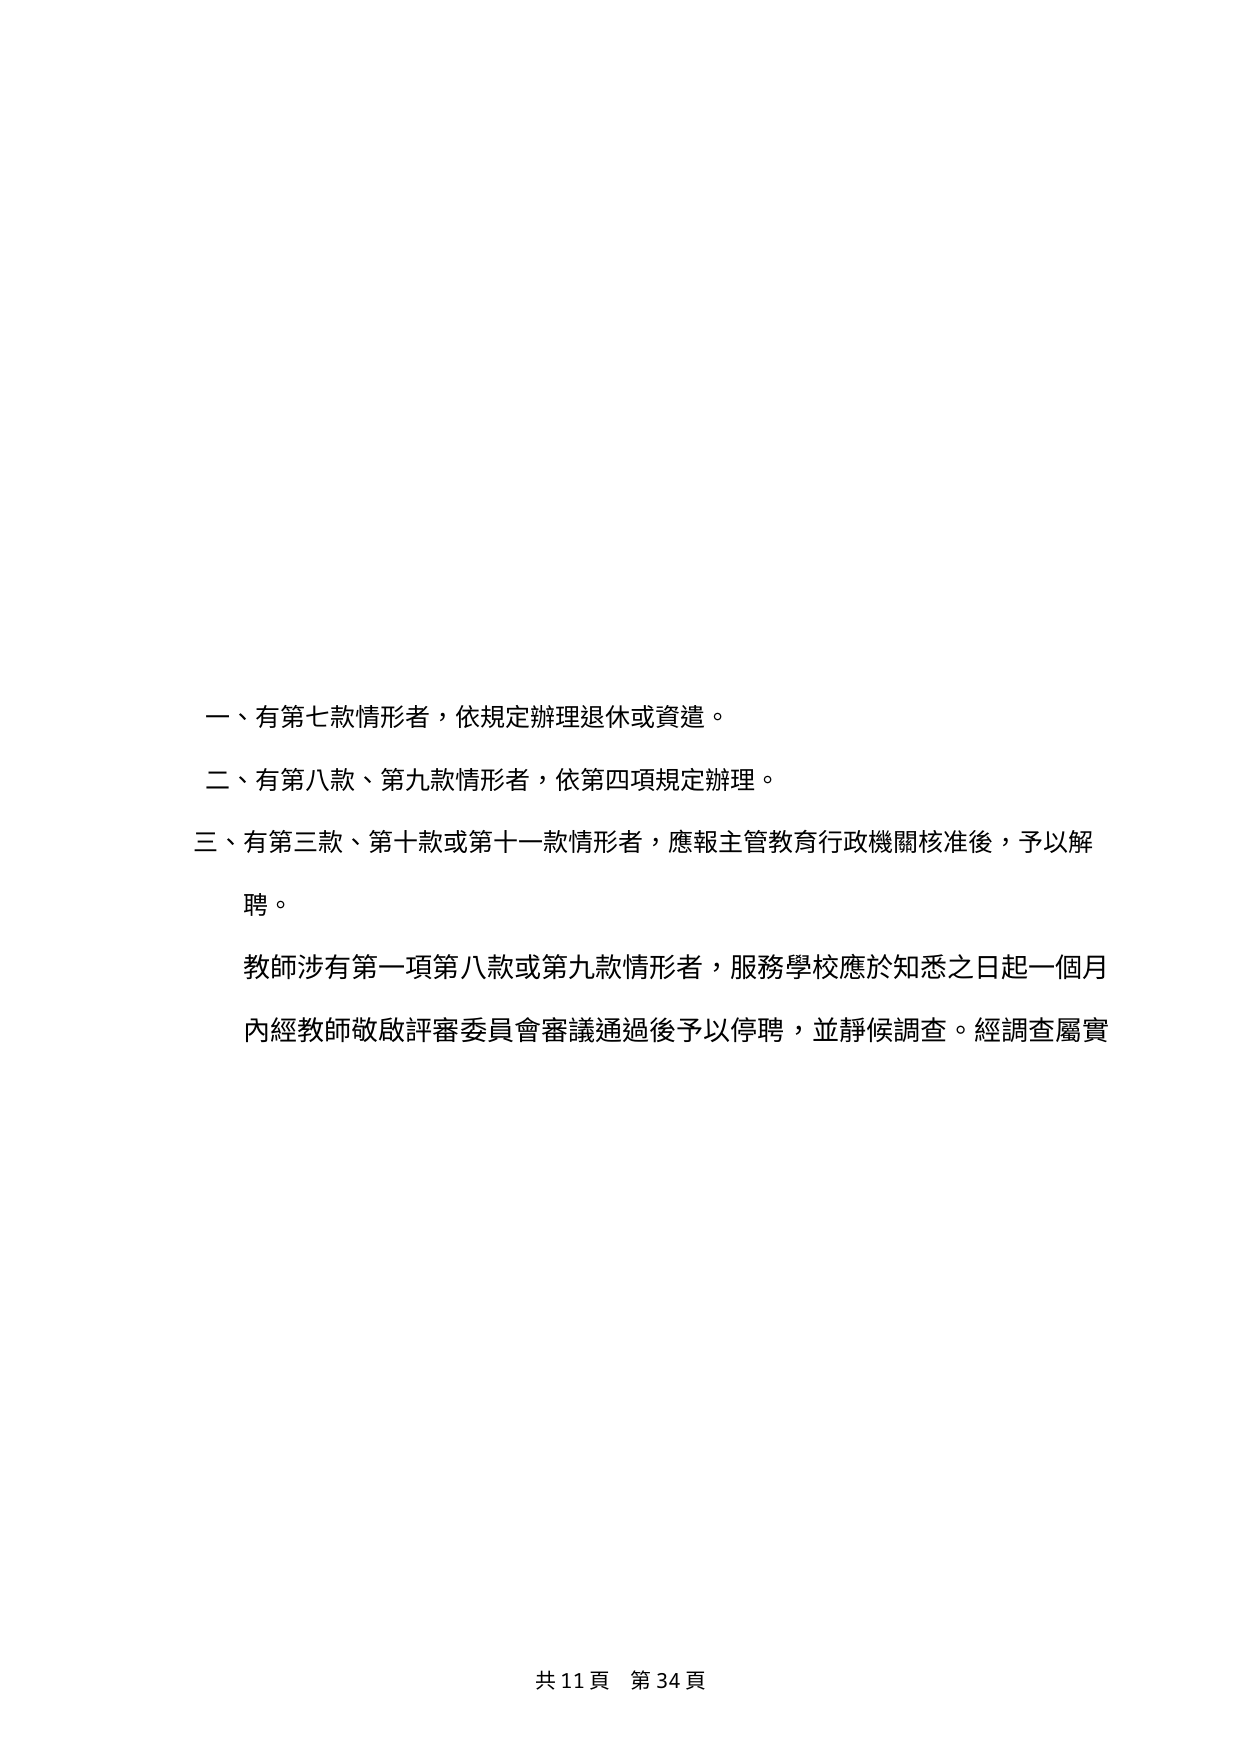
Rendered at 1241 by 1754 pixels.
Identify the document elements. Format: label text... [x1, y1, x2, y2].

text 教師涉有第一項第八款或第九款情形者，服務學校應於知悉之日起一個月內經教師敬啟評審委員會審議通過後予以停聘，並靜候調查。經調查屬實 [243, 924, 1122, 1049]
text 一、有第七款情形者，依規定辦理退休或資遣。 [118, 674, 1122, 737]
text 二、有第八款、第九款情形者，依第四項規定辦理。 [118, 737, 1122, 799]
text 三、有第三款、第十款或第十一款情形者，應報主管教育行政機關核准後，予以解 聘。 [193, 799, 1122, 924]
